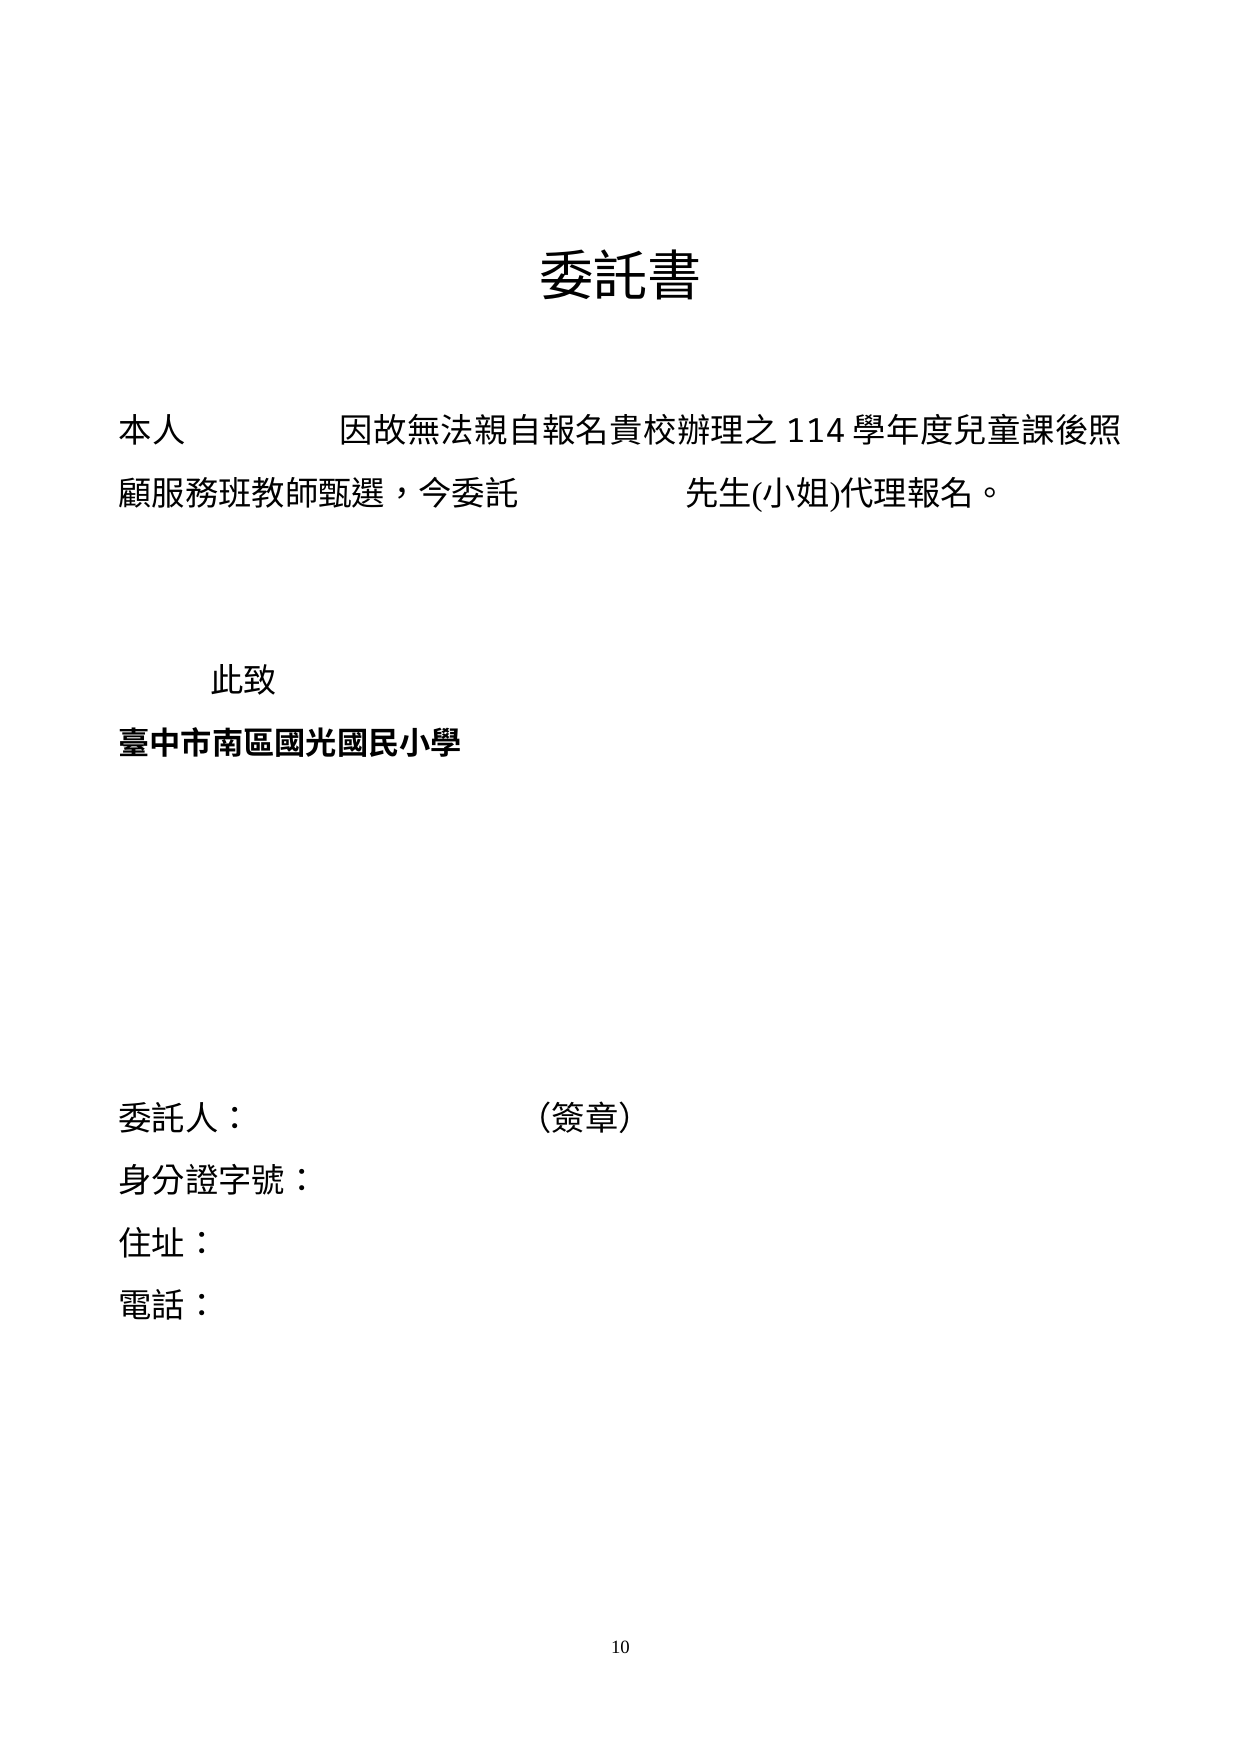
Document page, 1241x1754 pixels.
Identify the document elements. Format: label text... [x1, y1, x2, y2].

text 委託人： （簽章） [118, 1074, 1122, 1137]
text 委託書 [118, 199, 1122, 324]
text 電話： [118, 1262, 1122, 1324]
text 此致 [118, 637, 1122, 699]
text 本人 因故無法親自報名貴校辦理之114學年度兒童課後照顧服務班教師甄選，今委託 先生(小姐)代理報名。 [118, 387, 1122, 512]
text 臺中市南區國光國民小學 [118, 699, 1122, 762]
text 住址： [118, 1199, 1122, 1262]
text 身分證字號： [118, 1137, 1122, 1199]
